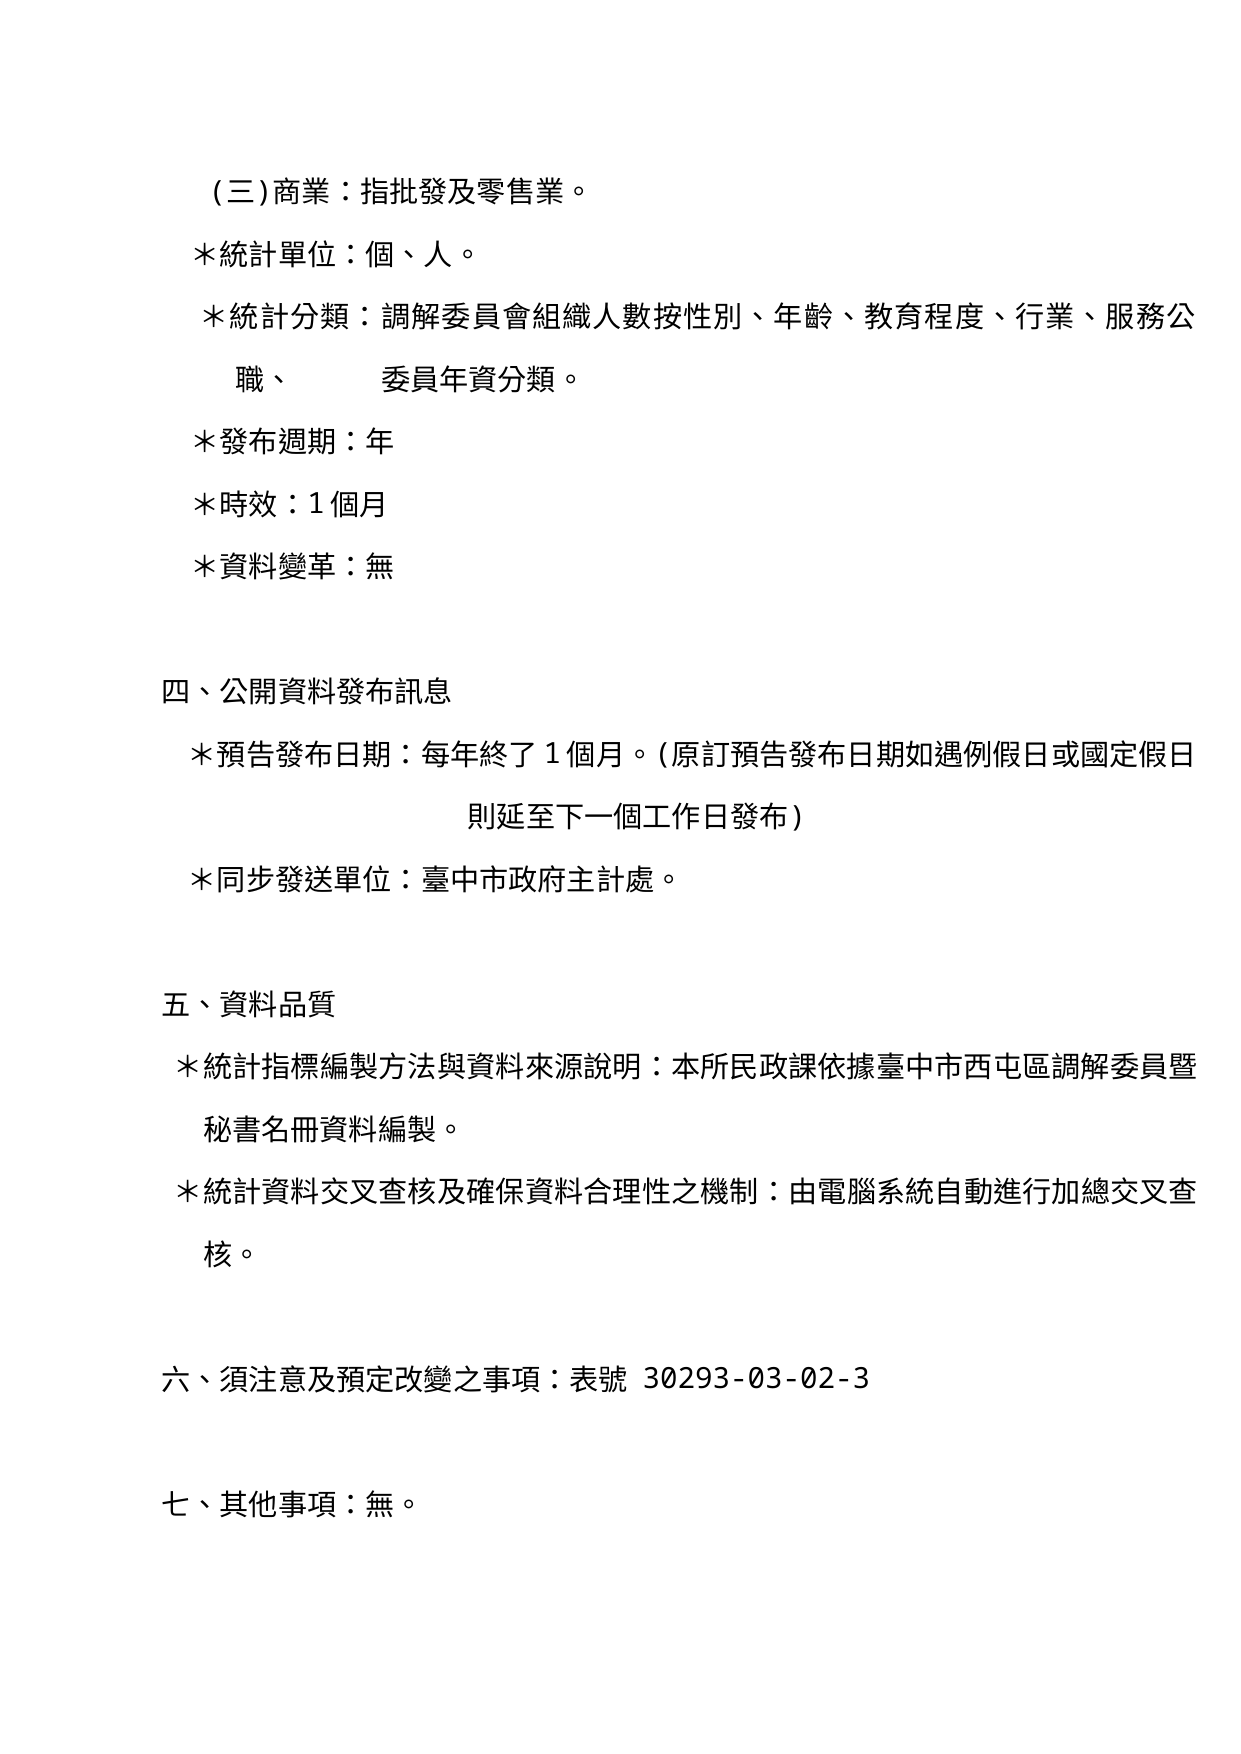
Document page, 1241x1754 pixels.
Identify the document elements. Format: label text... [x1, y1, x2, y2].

table_header (三)商業：指批發及零售業。 ＊統計單位：個、人。 ＊統計分類：調解委員會組織人數按性別、年齡、教育程度、行業、服務公職、 委員年資分類。 ＊發布週期：年 ＊時效：1個月 ＊資料變革：無 四、公開資料發布訊息 ＊預告發布日期：每年終了1個月。(原訂預告發布日期如遇例假日或國定假日 則延至下一個工作日發布) ＊同步發送單位：臺中市政府主計處。 五、資料品質 ＊統計指標編製方法與資料來源說明：本所民政課依據臺中市西屯區調解委員暨秘書名冊資料編製。 ＊統計資料交叉查核及確保資料合理性之機制：由電腦系統自動進行加總交叉查核。 六、須注意及預定改變之事項：表號 30293-03-02-3 七、其他事項：無。 [150, 148, 1209, 1523]
